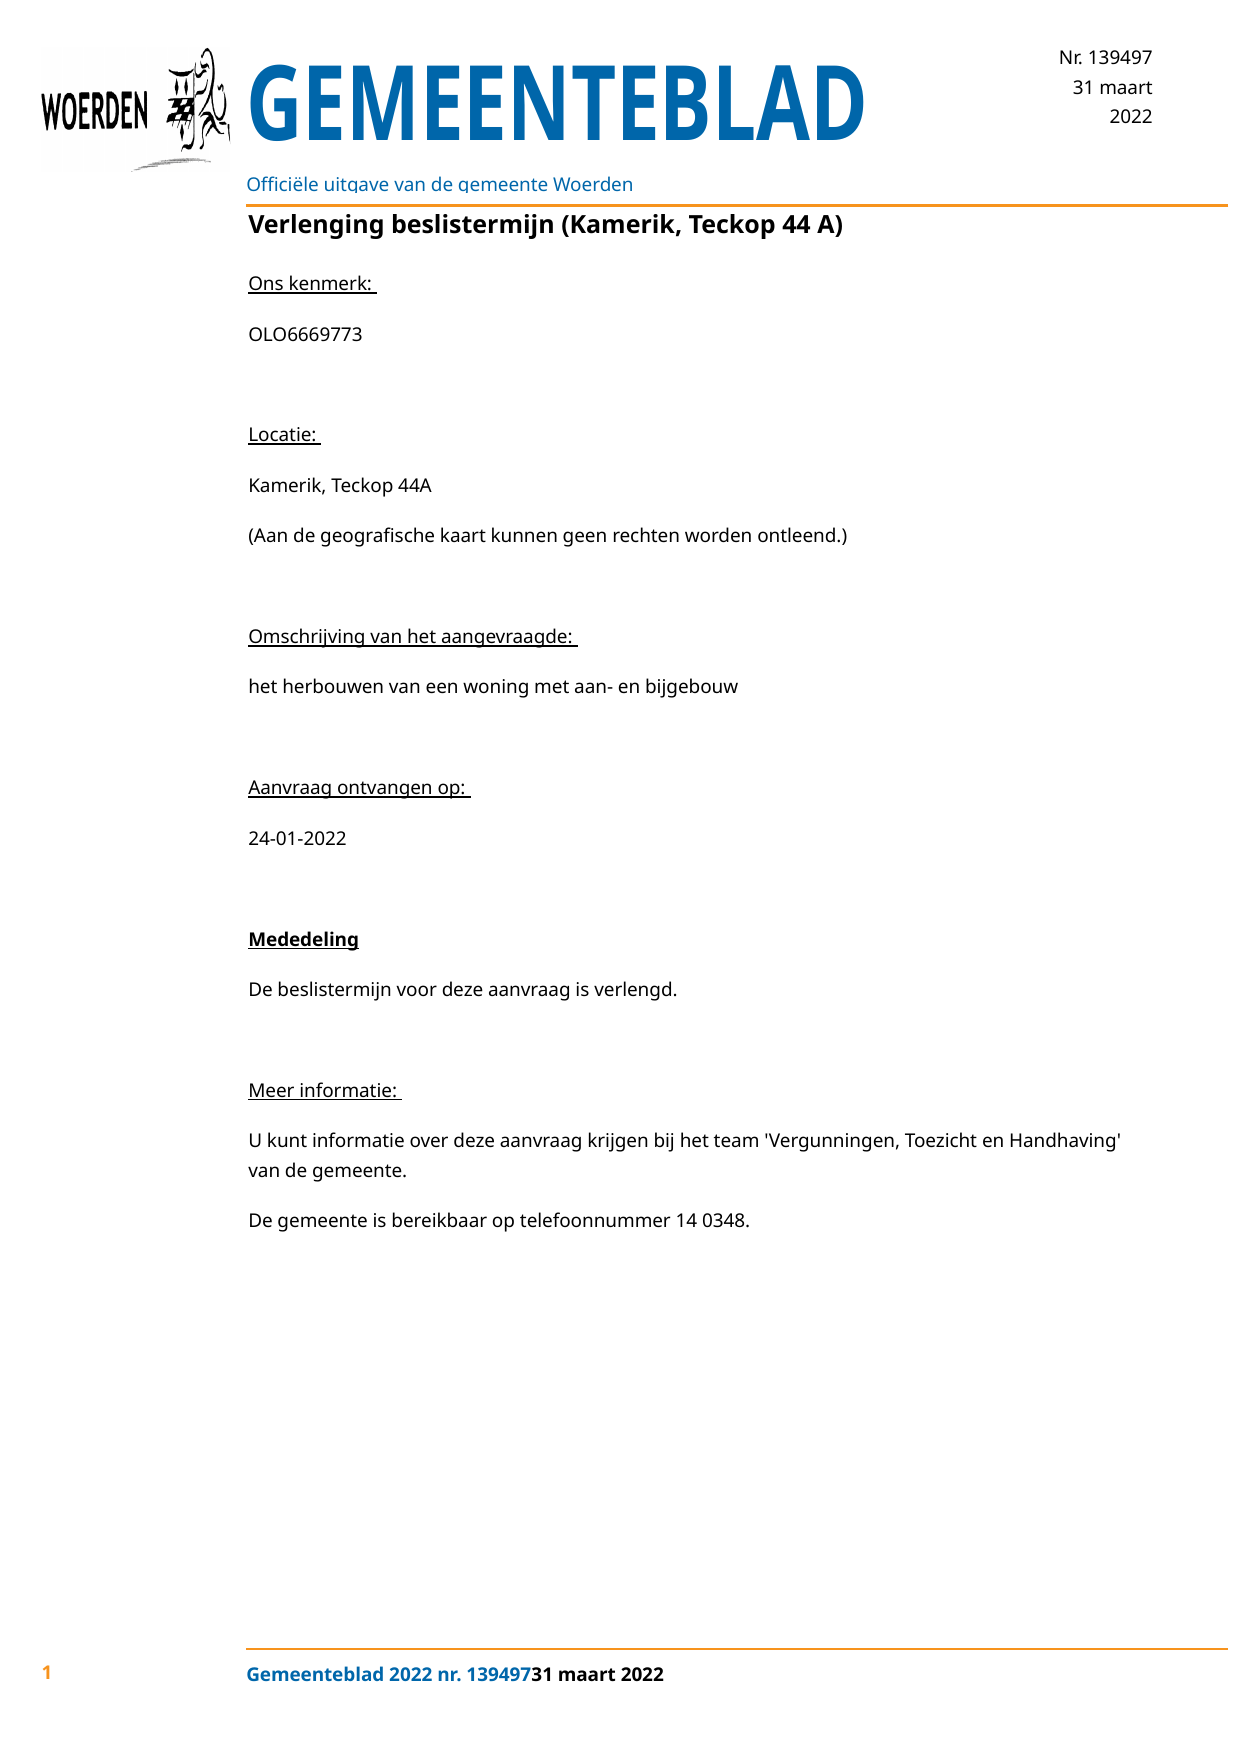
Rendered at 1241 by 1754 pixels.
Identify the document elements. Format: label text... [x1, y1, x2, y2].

text het herbouwen van een woning met aan- en bijgebouw [248, 674, 1152, 699]
text Meer informatie: [248, 1077, 1152, 1103]
text De gemeente is bereikbaar op telefoonnummer 14 0348. [248, 1207, 1152, 1233]
text (Aan de geografische kaart kunnen geen rechten worden ontleend.) [248, 522, 1152, 548]
text Verlenging beslistermijn (Kamerik, Teckop 44 A) [248, 207, 1152, 241]
text U kunt informatie over deze aanvraag krijgen bij het team 'Vergunningen, Toezicht en Handhaving' van de gemeente. [248, 1127, 1152, 1183]
text 24-01-2022 [248, 825, 1152, 851]
text Locatie: [248, 422, 1152, 447]
text Omschrijving van het aangevraagde: [248, 623, 1152, 649]
text De beslistermijn voor deze aanvraag is verlengd. [248, 976, 1152, 1002]
picture [41, 47, 231, 172]
text Aanvraag ontvangen op: [248, 774, 1152, 800]
text OLO6669773 [248, 321, 1152, 346]
text Mededeling [248, 926, 1152, 951]
text Ons kenmerk: [248, 270, 1152, 296]
text Kamerik, Teckop 44A [248, 472, 1152, 498]
